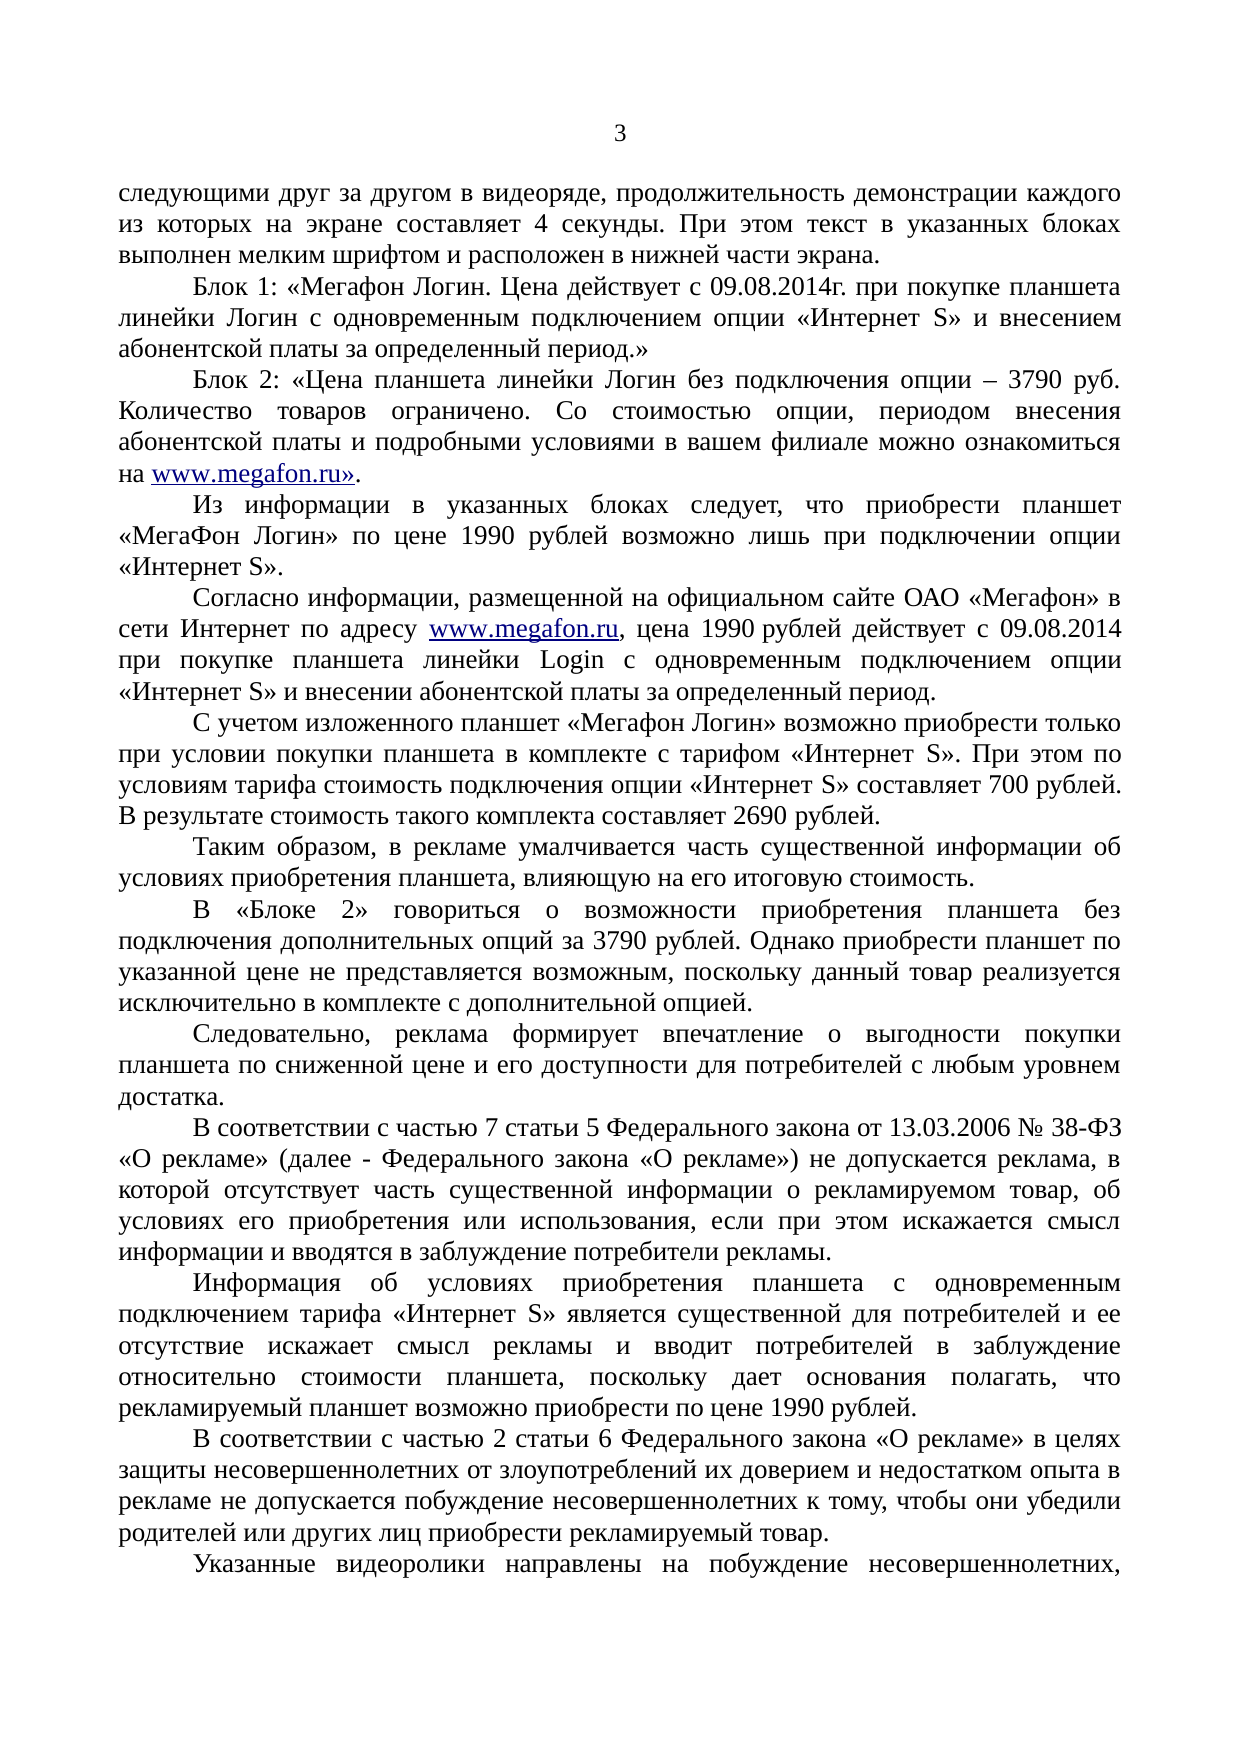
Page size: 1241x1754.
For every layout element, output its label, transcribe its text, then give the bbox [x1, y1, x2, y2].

text Информация об условиях приобретения планшета с одновременным подключением тарифа «Интернет S» является существенной для потребителей и ее отсутствие искажает смысл рекламы и вводит потребителей в заблуждение относительно стоимости планшета, поскольку дает основания полагать, что рекламируемый планшет возможно приобрести по цене 1990 рублей. [118, 1266, 1122, 1422]
text Следовательно, реклама формирует впечатление о выгодности покупки планшета по сниженной цене и его доступности для потребителей с любым уровнем достатка. [118, 1017, 1122, 1111]
text В соответствии с частью 7 статьи 5 Федерального закона от 13.03.2006 № 38-ФЗ «О рекламе» (далее - Федерального закона «О рекламе») не допускается реклама, в которой отсутствует часть существенной информации о рекламируемом товар, об условиях его приобретения или использования, если при этом искажается смысл информации и вводятся в заблуждение потребители рекламы. [118, 1111, 1122, 1266]
text Блок 2: «Цена планшета линейки Логин без подключения опции – 3790 руб. Количество товаров ограничено. Со стоимостью опции, периодом внесения абонентской платы и подробными условиями в вашем филиале можно ознакомиться на www.megafon.ru». [118, 363, 1122, 488]
text С учетом изложенного планшет «Мегафон Логин» возможно приобрести только при условии покупки планшета в комплекте с тарифом «Интернет S». При этом по условиям тарифа стоимость подключения опции «Интернет S» составляет 700 рублей. В результате стоимость такого комплекта составляет 2690 рублей. [118, 706, 1122, 830]
text Из информации в указанных блоках следует, что приобрести планшет «МегаФон Логин» по цене 1990 рублей возможно лишь при подключении опции «Интернет S». [118, 488, 1122, 581]
text В «Блоке 2» говориться о возможности приобретения планшета без подключения дополнительных опций за 3790 рублей. Однако приобрести планшет по указанной цене не представляется возможным, поскольку данный товар реализуется исключительно в комплекте с дополнительной опцией. [118, 893, 1122, 1017]
text Согласно информации, размещенной на официальном сайте ОАО «Мегафон» в сети Интернет по адресу www.megafon.ru, цена 1990 рублей действует с 09.08.2014 при покупке планшета линейки Login с одновременным подключением опции «Интернет S» и внесении абонентской платы за определенный период. [118, 581, 1122, 706]
text следующими друг за другом в видеоряде, продолжительность демонстрации каждого из которых на экране составляет 4 секунды. При этом текст в указанных блоках выполнен мелким шрифтом и расположен в нижней части экрана. [118, 176, 1122, 270]
text Указанные видеоролики направлены на побуждение несовершеннолетних, [118, 1547, 1122, 1578]
text В соответствии с частью 2 статьи 6 Федерального закона «О рекламе» в целях защиты несовершеннолетних от злоупотреблений их доверием и недостатком опыта в рекламе не допускается побуждение несовершеннолетних к тому, чтобы они убедили родителей или других лиц приобрести рекламируемый товар. [118, 1422, 1122, 1547]
text Блок 1: «Мегафон Логин. Цена действует с 09.08.2014г. при покупке планшета линейки Логин с одновременным подключением опции «Интернет S» и внесением абонентской платы за определенный период.» [118, 270, 1122, 363]
text Таким образом, в рекламе умалчивается часть существенной информации об условиях приобретения планшета, влияющую на его итоговую стоимость. [118, 830, 1122, 893]
